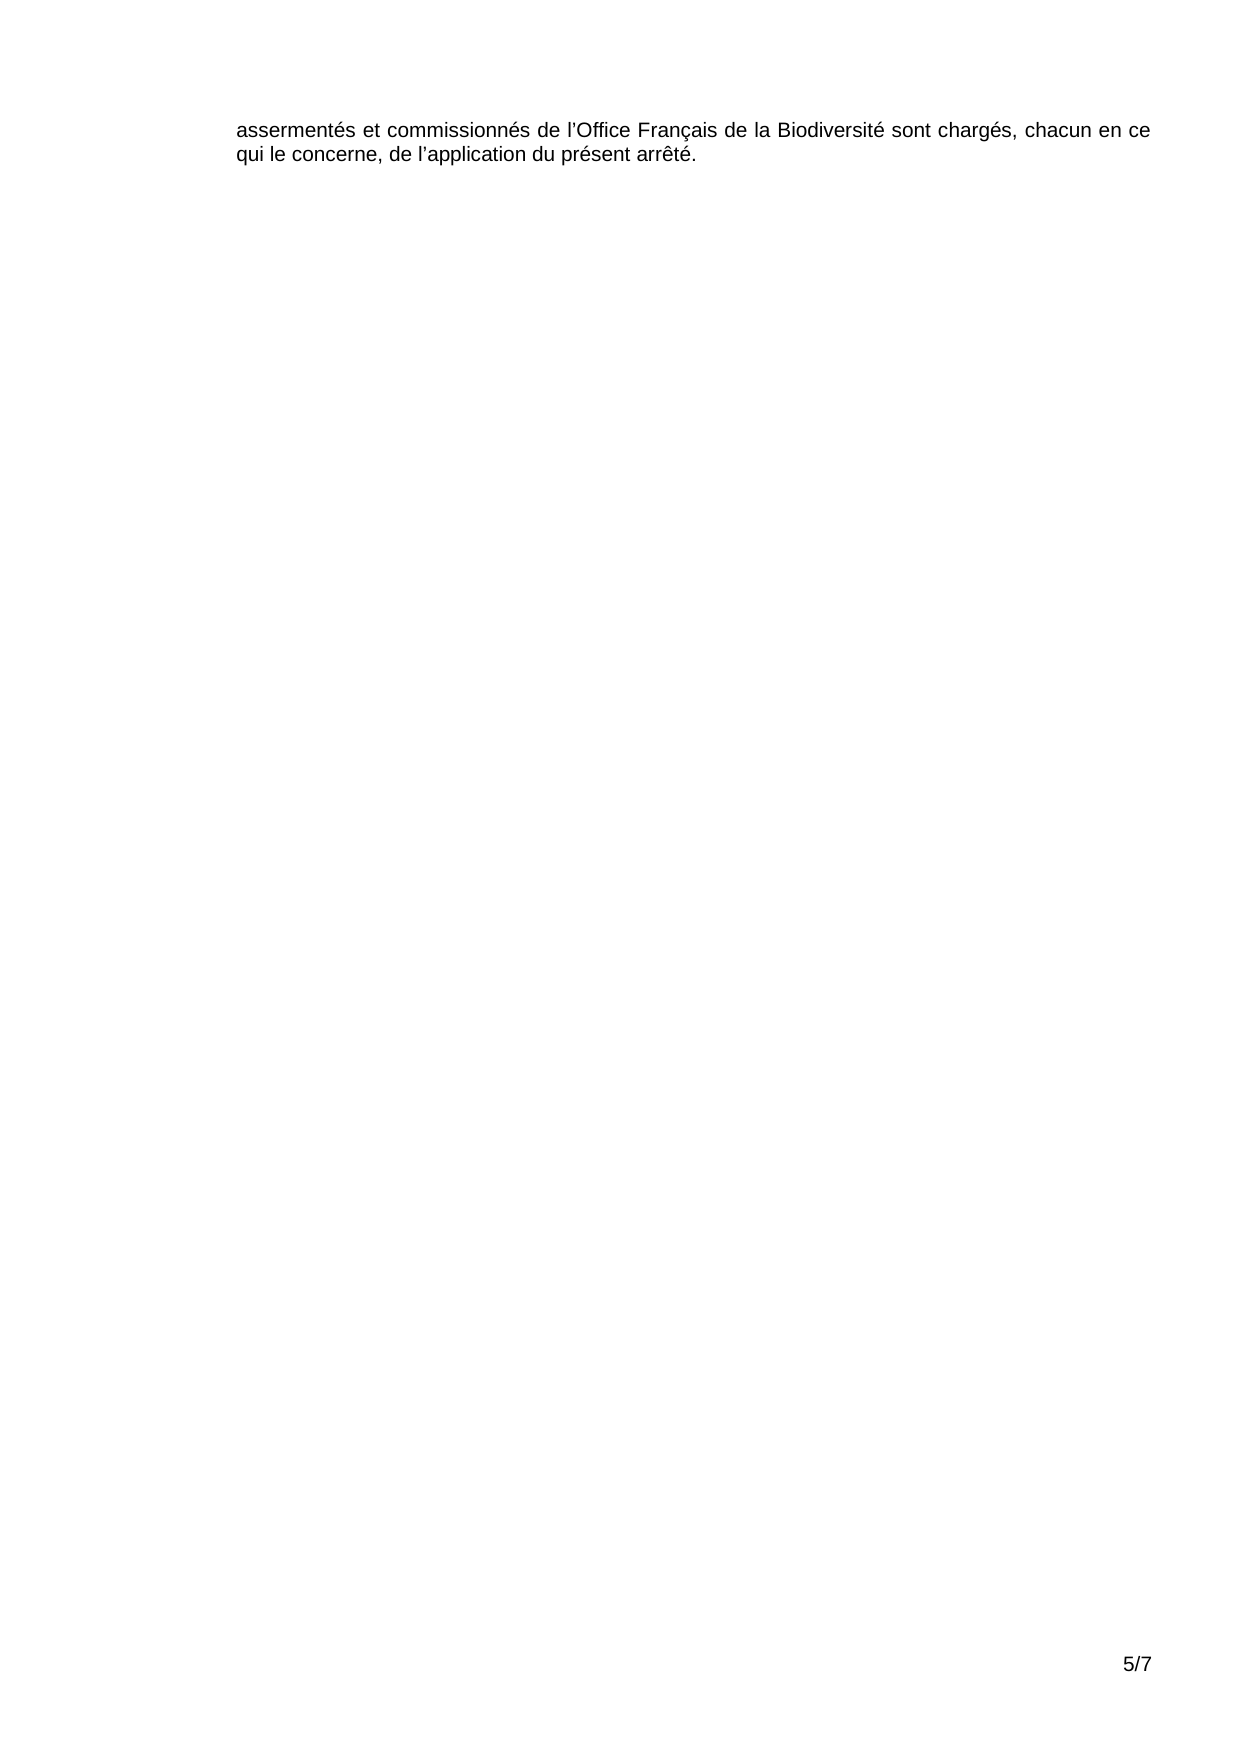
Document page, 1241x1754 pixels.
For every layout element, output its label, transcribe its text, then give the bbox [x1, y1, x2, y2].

text assermentés et commissionnés de l’Office Français de la Biodiversité sont chargés, chacun en ce qui le concerne, de l’application du présent arrêté. [236, 118, 1152, 166]
